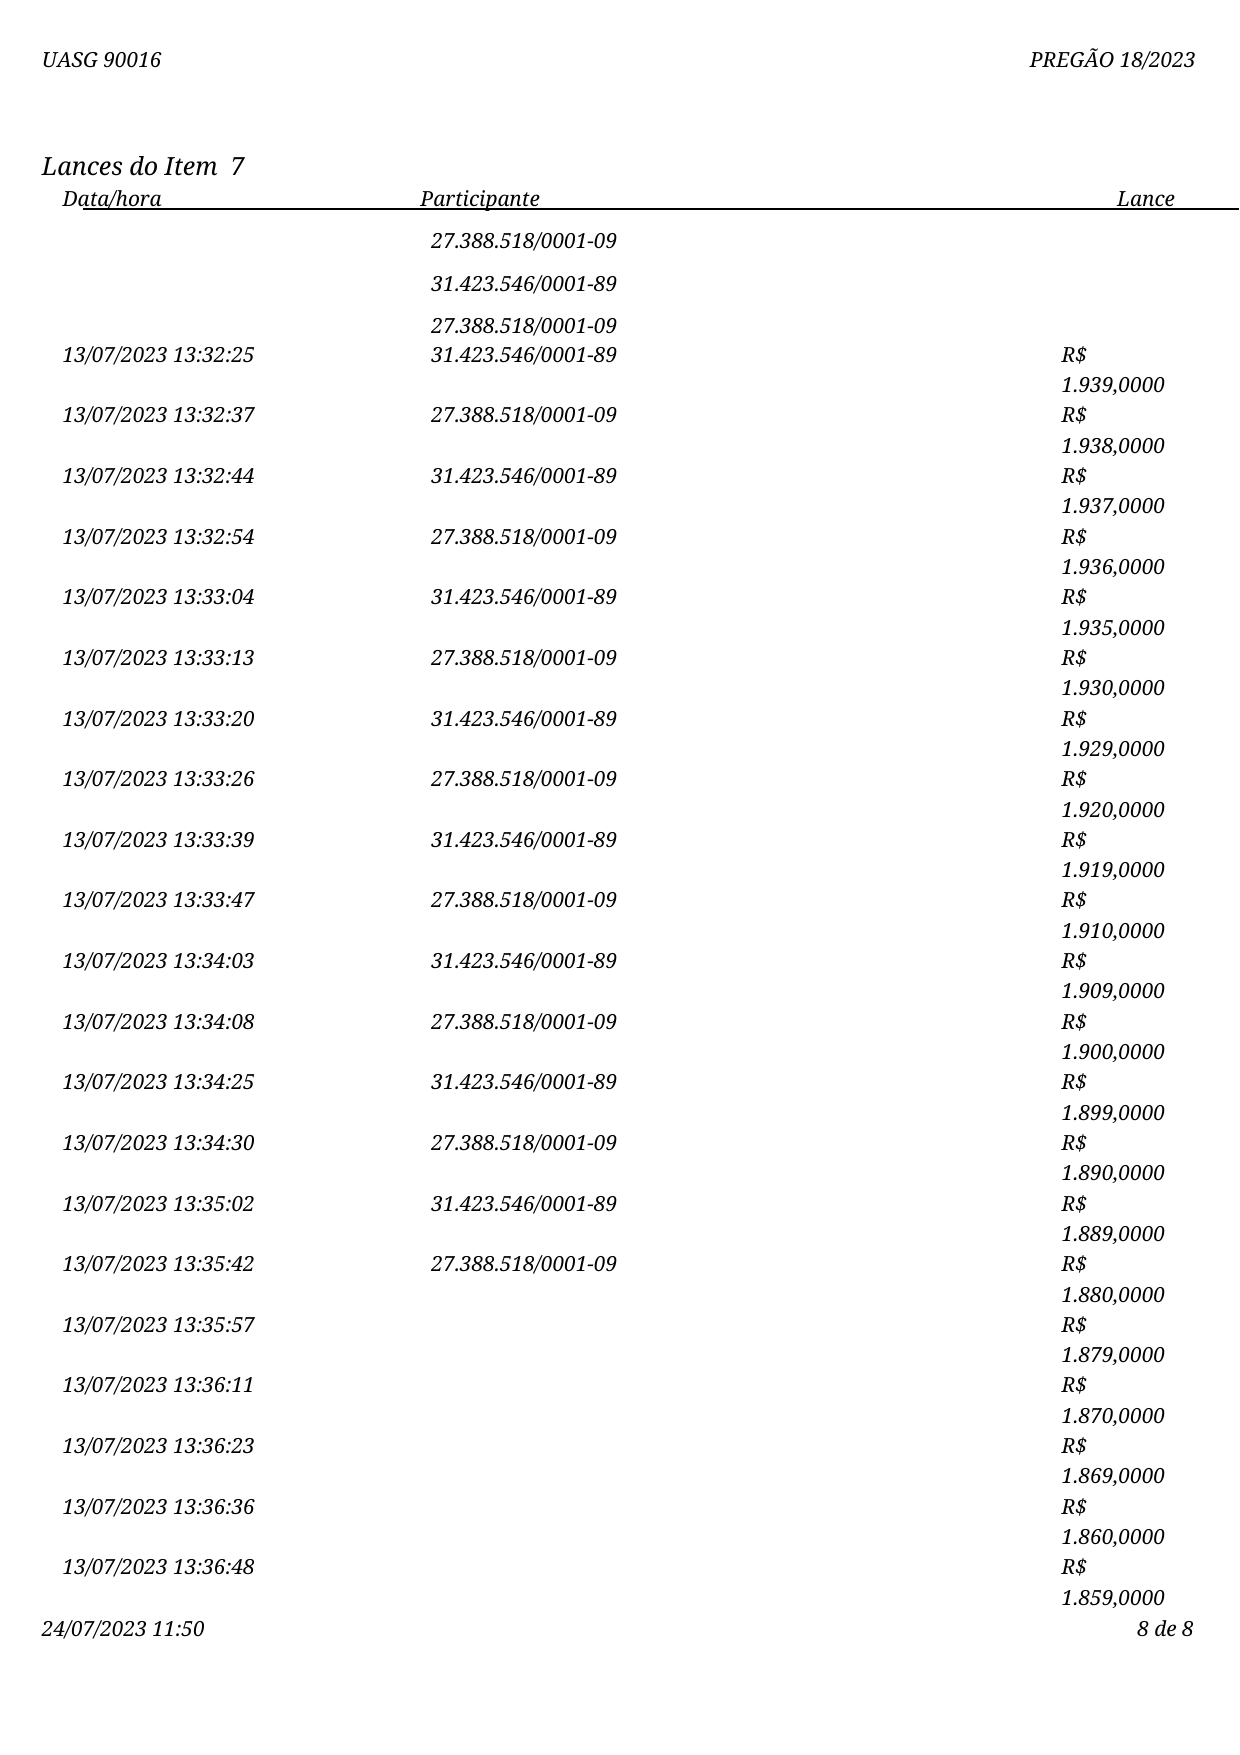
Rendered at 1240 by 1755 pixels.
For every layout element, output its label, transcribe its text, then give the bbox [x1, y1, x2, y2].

table_cell R$ 1.935,0000 [1061, 583, 1177, 643]
table_cell 31.423.546/0001-89 [431, 1068, 1061, 1128]
table_cell 27.388.518/0001-09 [431, 401, 1061, 461]
table_cell R$ 1.899,0000 [1061, 1068, 1177, 1128]
table_cell R$ 1.859,0000 [1061, 1553, 1177, 1613]
table_cell 13/07/2023 13:36:11 [63, 1371, 431, 1431]
table_cell [431, 1431, 1061, 1492]
table_cell 31.423.546/0001-89 [431, 583, 1061, 643]
table_cell 27.388.518/0001-09 [431, 522, 1061, 582]
table_cell 31.423.546/0001-89 [431, 946, 1061, 1007]
table_cell 27.388.518/0001-09 [431, 1128, 1061, 1189]
table_cell 13/07/2023 13:33:47 [63, 886, 431, 946]
table_cell R$ 1.900,0000 [1061, 1007, 1177, 1067]
table_cell 27.388.518/0001-09 [431, 764, 1061, 825]
table_cell 31.423.546/0001-89 [431, 1189, 1061, 1249]
table_cell 13/07/2023 13:34:03 [63, 946, 431, 1007]
table_cell R$ 1.870,0000 [1061, 1371, 1177, 1431]
table_cell R$ 1.919,0000 [1061, 825, 1177, 886]
table_cell R$ 1.930,0000 [1061, 643, 1177, 704]
table_cell 13/07/2023 13:33:04 [63, 583, 431, 643]
table_cell R$ 1.889,0000 [1061, 1189, 1177, 1249]
table_cell 27.388.518/0001-09 [431, 1007, 1061, 1067]
table_cell R$ 1.939,0000 [1061, 340, 1177, 401]
table_cell 13/07/2023 13:36:36 [63, 1492, 431, 1552]
table_cell 31.423.546/0001-89 [431, 825, 1061, 886]
table_cell 13/07/2023 13:34:25 [63, 1068, 431, 1128]
table_cell R$ 1.869,0000 [1061, 1431, 1177, 1492]
table_cell 13/07/2023 13:32:44 [63, 461, 431, 522]
table_cell R$ 1.920,0000 [1061, 764, 1177, 825]
table_cell [431, 1371, 1061, 1431]
table_cell 13/07/2023 13:35:57 [63, 1310, 431, 1371]
table_cell R$ 1.890,0000 [1061, 1128, 1177, 1189]
table_cell 13/07/2023 13:35:42 [63, 1249, 431, 1310]
table_cell [431, 1310, 1061, 1371]
table_cell R$ 1.910,0000 [1061, 886, 1177, 946]
table_cell 27.388.518/0001-09 [431, 886, 1061, 946]
table_cell 31.423.546/0001-89 [431, 704, 1061, 764]
table_cell R$ 1.929,0000 [1061, 704, 1177, 764]
table_cell 31.423.546/0001-89 [431, 461, 1061, 522]
table_cell 13/07/2023 13:33:13 [63, 643, 431, 704]
table_cell 13/07/2023 13:34:08 [63, 1007, 431, 1067]
table_cell 13/07/2023 13:36:48 [63, 1553, 431, 1613]
table_cell [431, 1492, 1061, 1552]
table_cell R$ 1.879,0000 [1061, 1310, 1177, 1371]
table_cell 27.388.518/0001-09 [431, 643, 1061, 704]
table_cell R$ 1.938,0000 [1061, 401, 1177, 461]
table_cell R$ 1.936,0000 [1061, 522, 1177, 582]
table_cell 13/07/2023 13:35:02 [63, 1189, 431, 1249]
table_cell 13/07/2023 13:32:25 [63, 340, 431, 401]
table_cell R$ 1.880,0000 [1061, 1249, 1177, 1310]
table_cell 13/07/2023 13:33:26 [63, 764, 431, 825]
table_cell 27.388.518/0001-09 [431, 1249, 1061, 1310]
table_cell R$ 1.860,0000 [1061, 1492, 1177, 1552]
table_cell 31.423.546/0001-89 [431, 340, 1061, 401]
table_cell [431, 1553, 1061, 1613]
table_cell 13/07/2023 13:32:54 [63, 522, 431, 582]
table_cell 13/07/2023 13:34:30 [63, 1128, 431, 1189]
table_cell 13/07/2023 13:33:39 [63, 825, 431, 886]
table_cell 13/07/2023 13:33:20 [63, 704, 431, 764]
table_cell R$ 1.909,0000 [1061, 946, 1177, 1007]
table_cell 13/07/2023 13:36:23 [63, 1431, 431, 1492]
table_cell 13/07/2023 13:32:37 [63, 401, 431, 461]
table_cell R$ 1.937,0000 [1061, 461, 1177, 522]
